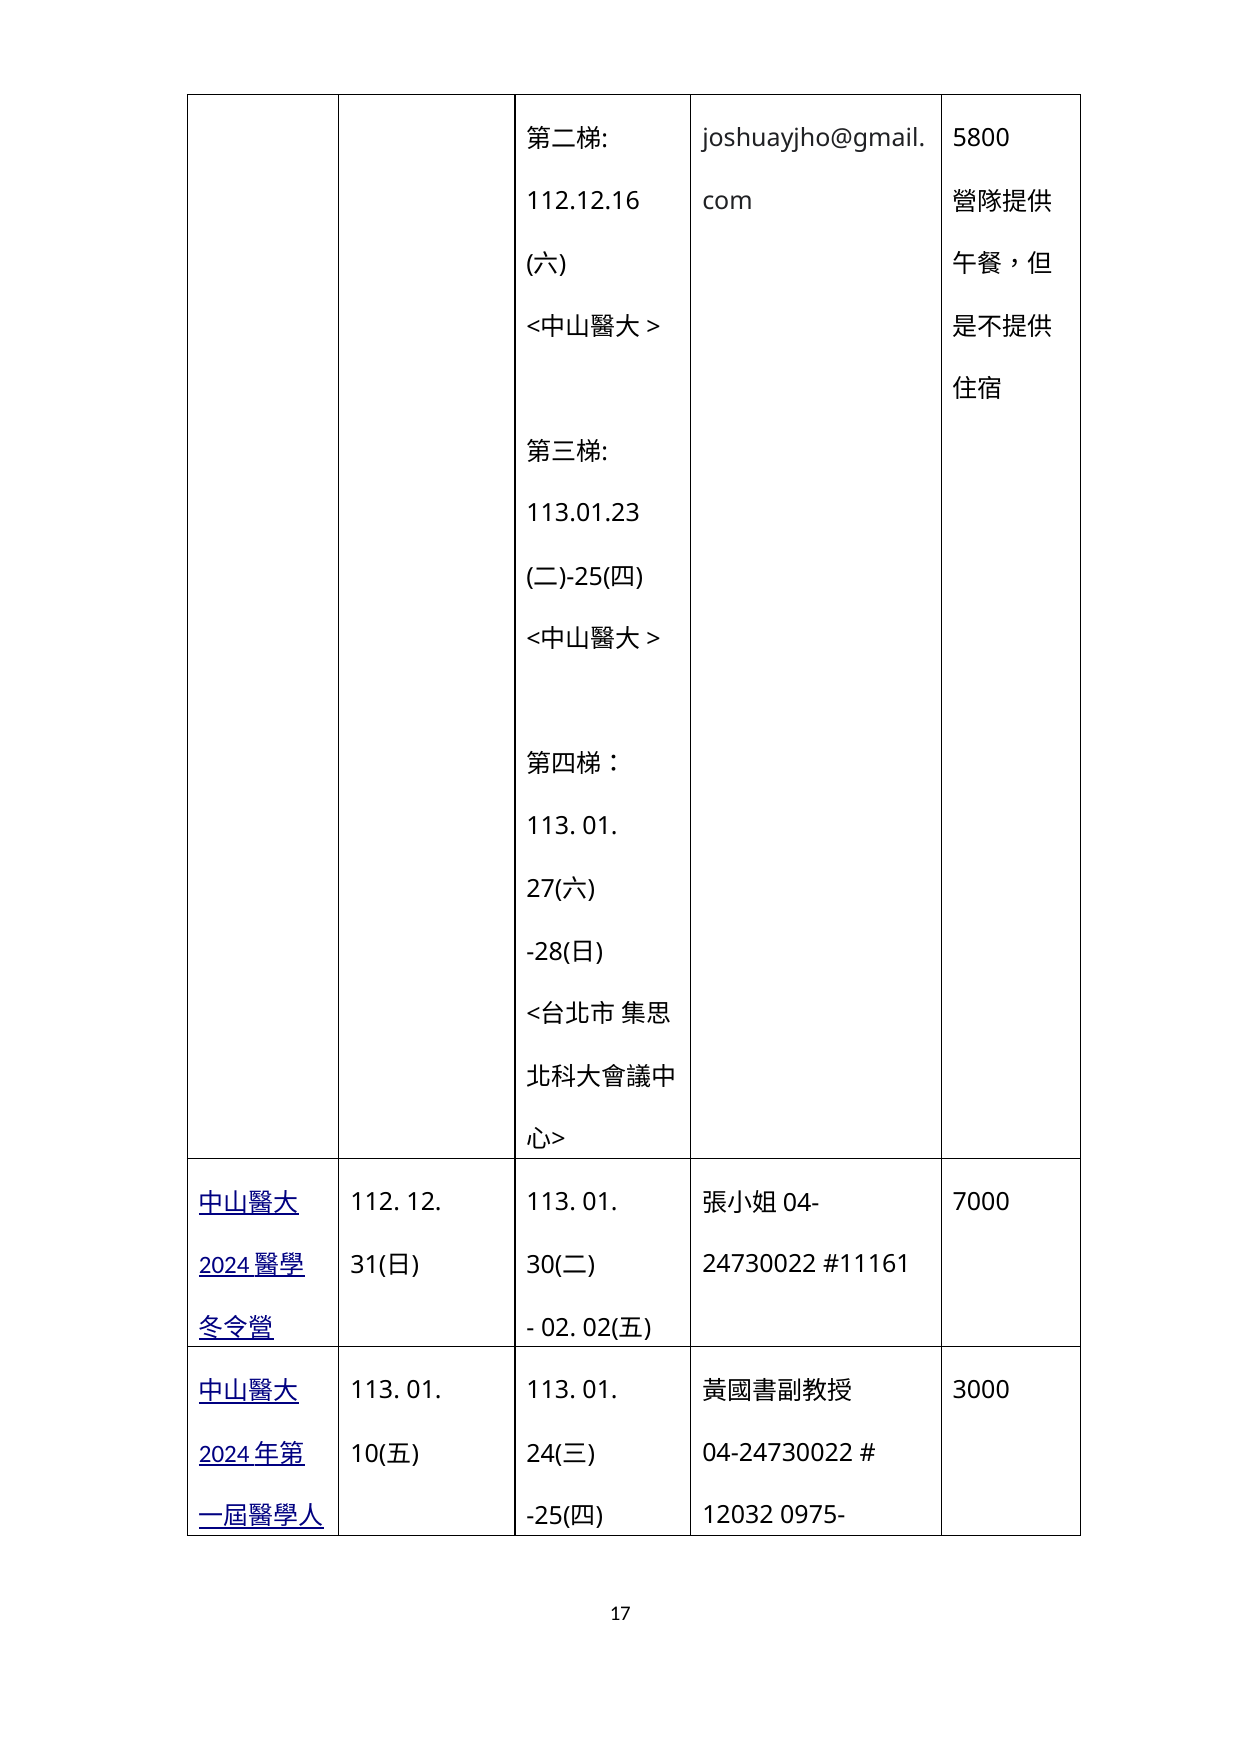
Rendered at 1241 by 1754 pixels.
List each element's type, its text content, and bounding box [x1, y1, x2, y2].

table_cell 黃國書副教授 04-24730022 # 12032 0975- [691, 1347, 941, 1535]
table_cell 112. 12. 31(日) [339, 1159, 514, 1346]
table_cell 5800 營隊提供午餐，但是不提供住宿 [942, 95, 1080, 1158]
table_cell [339, 95, 514, 1158]
table_cell 中山醫大2024年第一屆醫學人 [188, 1347, 338, 1535]
table_cell [1081, 1346, 1085, 1535]
table_cell 113. 01. 10(五) [339, 1347, 514, 1535]
table_cell 113. 01. 30(二) - 02. 02(五) [516, 1159, 690, 1346]
table_cell 中山醫大2024醫學冬令營 [188, 1159, 338, 1346]
table_cell [1081, 1158, 1085, 1346]
table_cell 3000 [942, 1347, 1080, 1535]
table_cell 7000 [942, 1159, 1080, 1346]
table_cell 張小姐 04-24730022 #11161 [691, 1159, 941, 1346]
table_cell 113. 01. 24(三) -25(四) [516, 1347, 690, 1535]
table_cell [1081, 94, 1085, 1158]
table_cell [188, 95, 338, 1158]
table_cell joshuayjho@gmail.com [691, 95, 941, 1158]
table_cell 第二梯: 112.12.16 (六) <中山醫大 > 第三梯: 113.01.23(二)-25(四) <中山醫大 > 第四梯： 113. 01. 27(六) -28(日) <台北市 集思北科大會議中心> [516, 95, 690, 1158]
